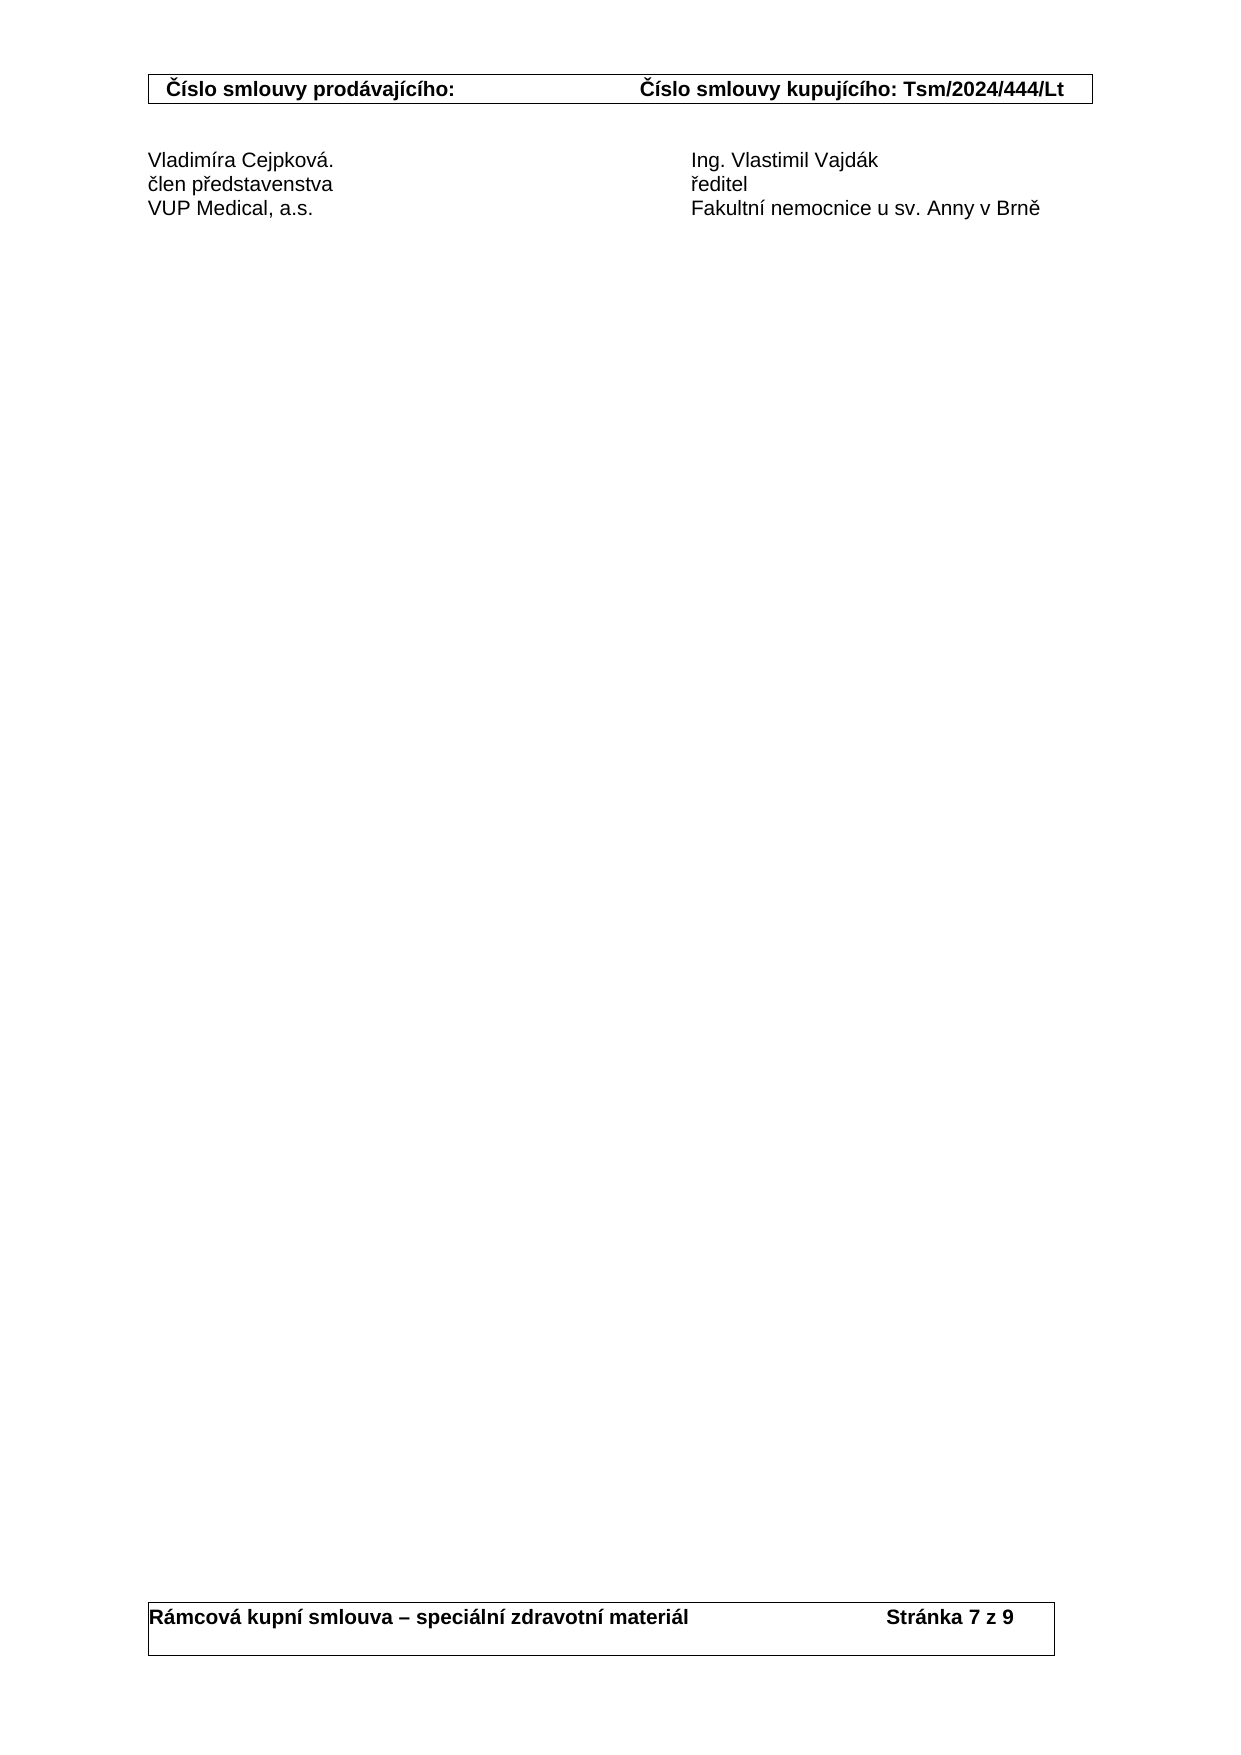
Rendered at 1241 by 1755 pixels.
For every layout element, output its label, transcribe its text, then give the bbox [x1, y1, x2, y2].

text Vladimíra Cejpková. Ing. Vlastimil Vajdák [148, 148, 1093, 172]
text VUP Medical, a.s. Fakultní nemocnice u sv. Anny v Brně [148, 196, 1093, 220]
text člen představenstva ředitel [148, 172, 1093, 196]
